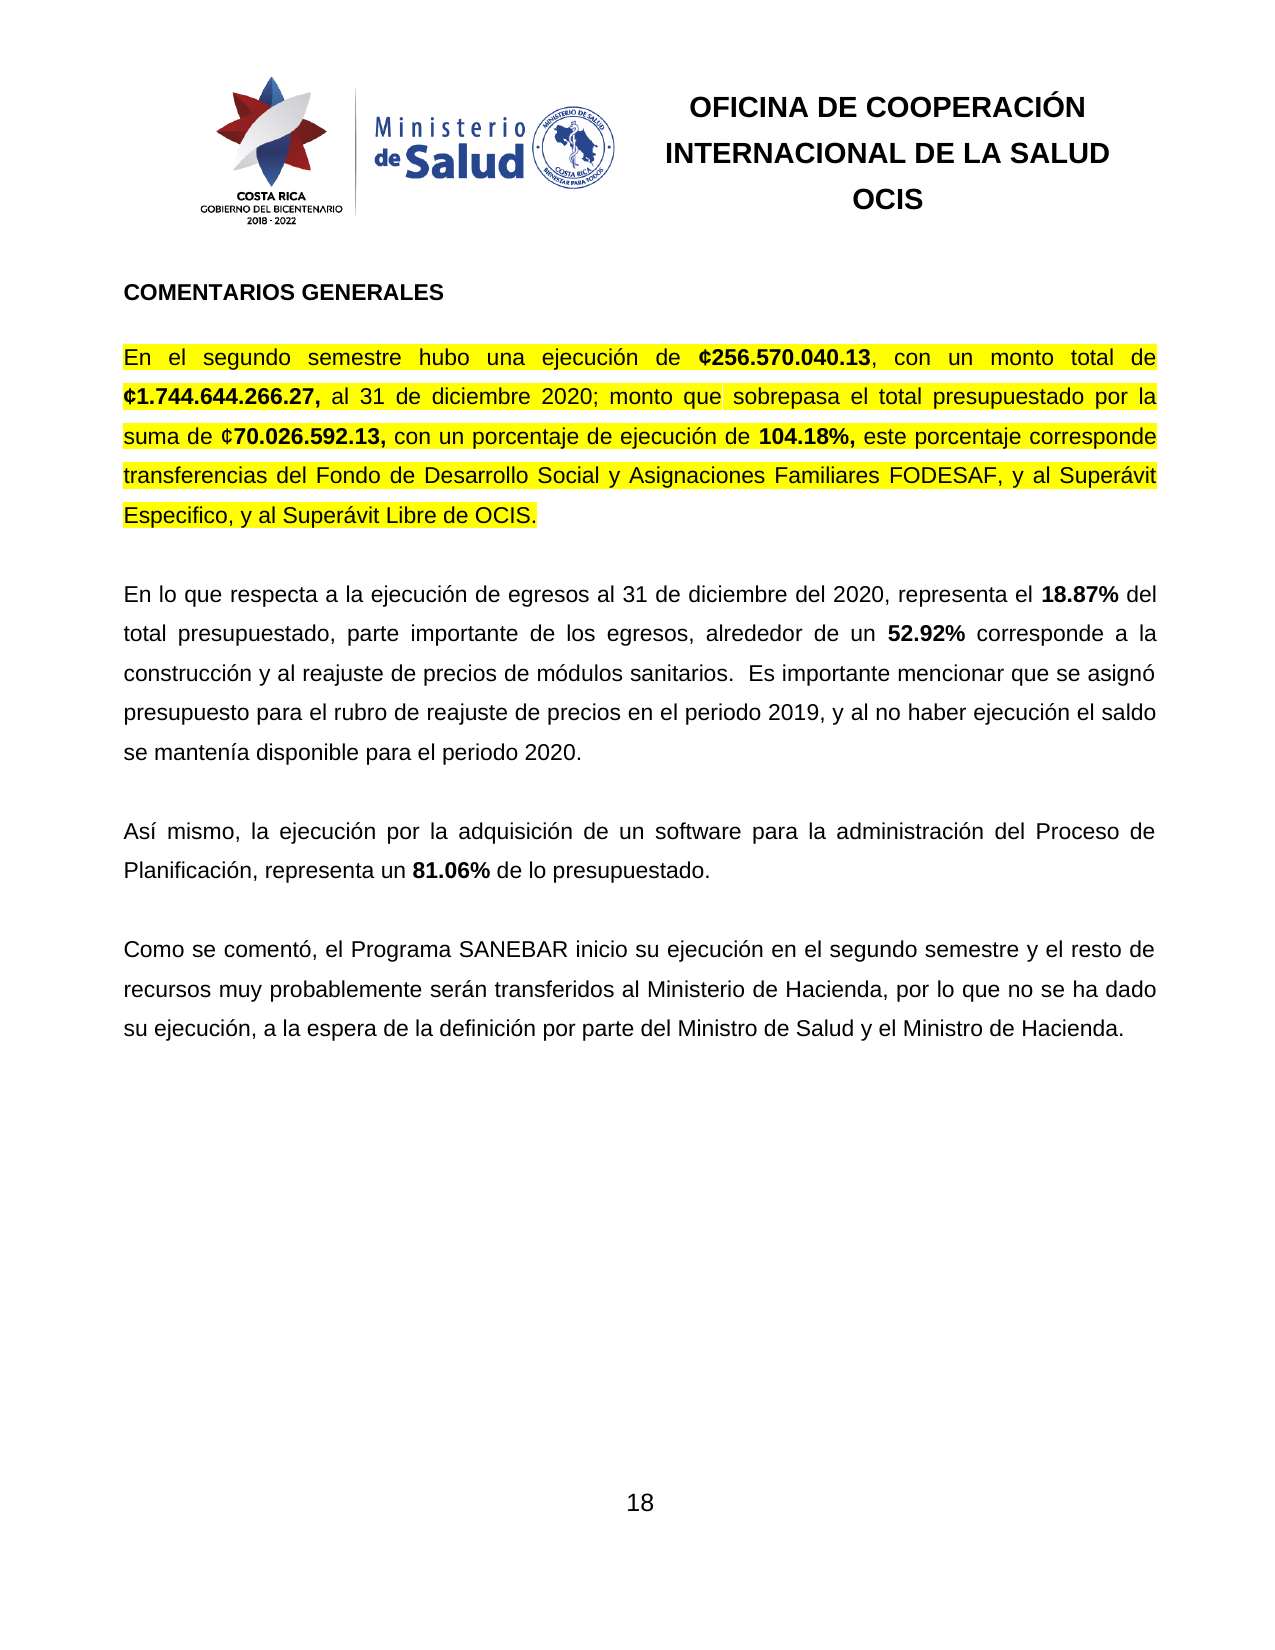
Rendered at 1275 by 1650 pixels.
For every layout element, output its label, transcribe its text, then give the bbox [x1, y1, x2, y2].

subtitle Comentarios generales [123, 279, 1157, 306]
text En el segundo semestre hubo una ejecución de ¢256.570.040.13, con un monto total de ¢1.744.644.266.27, al 31 de diciembre 2020; monto que sobrepasa el total presupuestado por la suma de ¢70.026.592.13, con un porcentaje de ejecución de 104.18%, este porcentaje corresponde transferencias del Fondo de Desarrollo Social y Asignaciones Familiares FODESAF, y al Superávit Especifico, y al Superávit Libre de OCIS. [123, 344, 1157, 528]
text Así mismo, la ejecución por la adquisición de un software para la administración del Proceso de Planificación, representa un 81.06% de lo presupuestado. [123, 818, 1157, 883]
text Como se comentó, el Programa SANEBAR inicio su ejecución en el segundo semestre y el resto de recursos muy probablemente serán transferidos al Ministerio de Hacienda, por lo que no se ha dado su ejecución, a la espera de la definición por parte del Ministro de Salud y el Ministro de Hacienda. [123, 936, 1157, 1041]
text En lo que respecta a la ejecución de egresos al 31 de diciembre del 2020, representa el 18.87% del total presupuestado, parte importante de los egresos, alrededor de un 52.92% corresponde a la construcción y al reajuste de precios de módulos sanitarios. Es importante mencionar que se asignó presupuesto para el rubro de reajuste de precios en el periodo 2019, y al no haber ejecución el saldo se mantenía disponible para el periodo 2020. [123, 581, 1157, 765]
